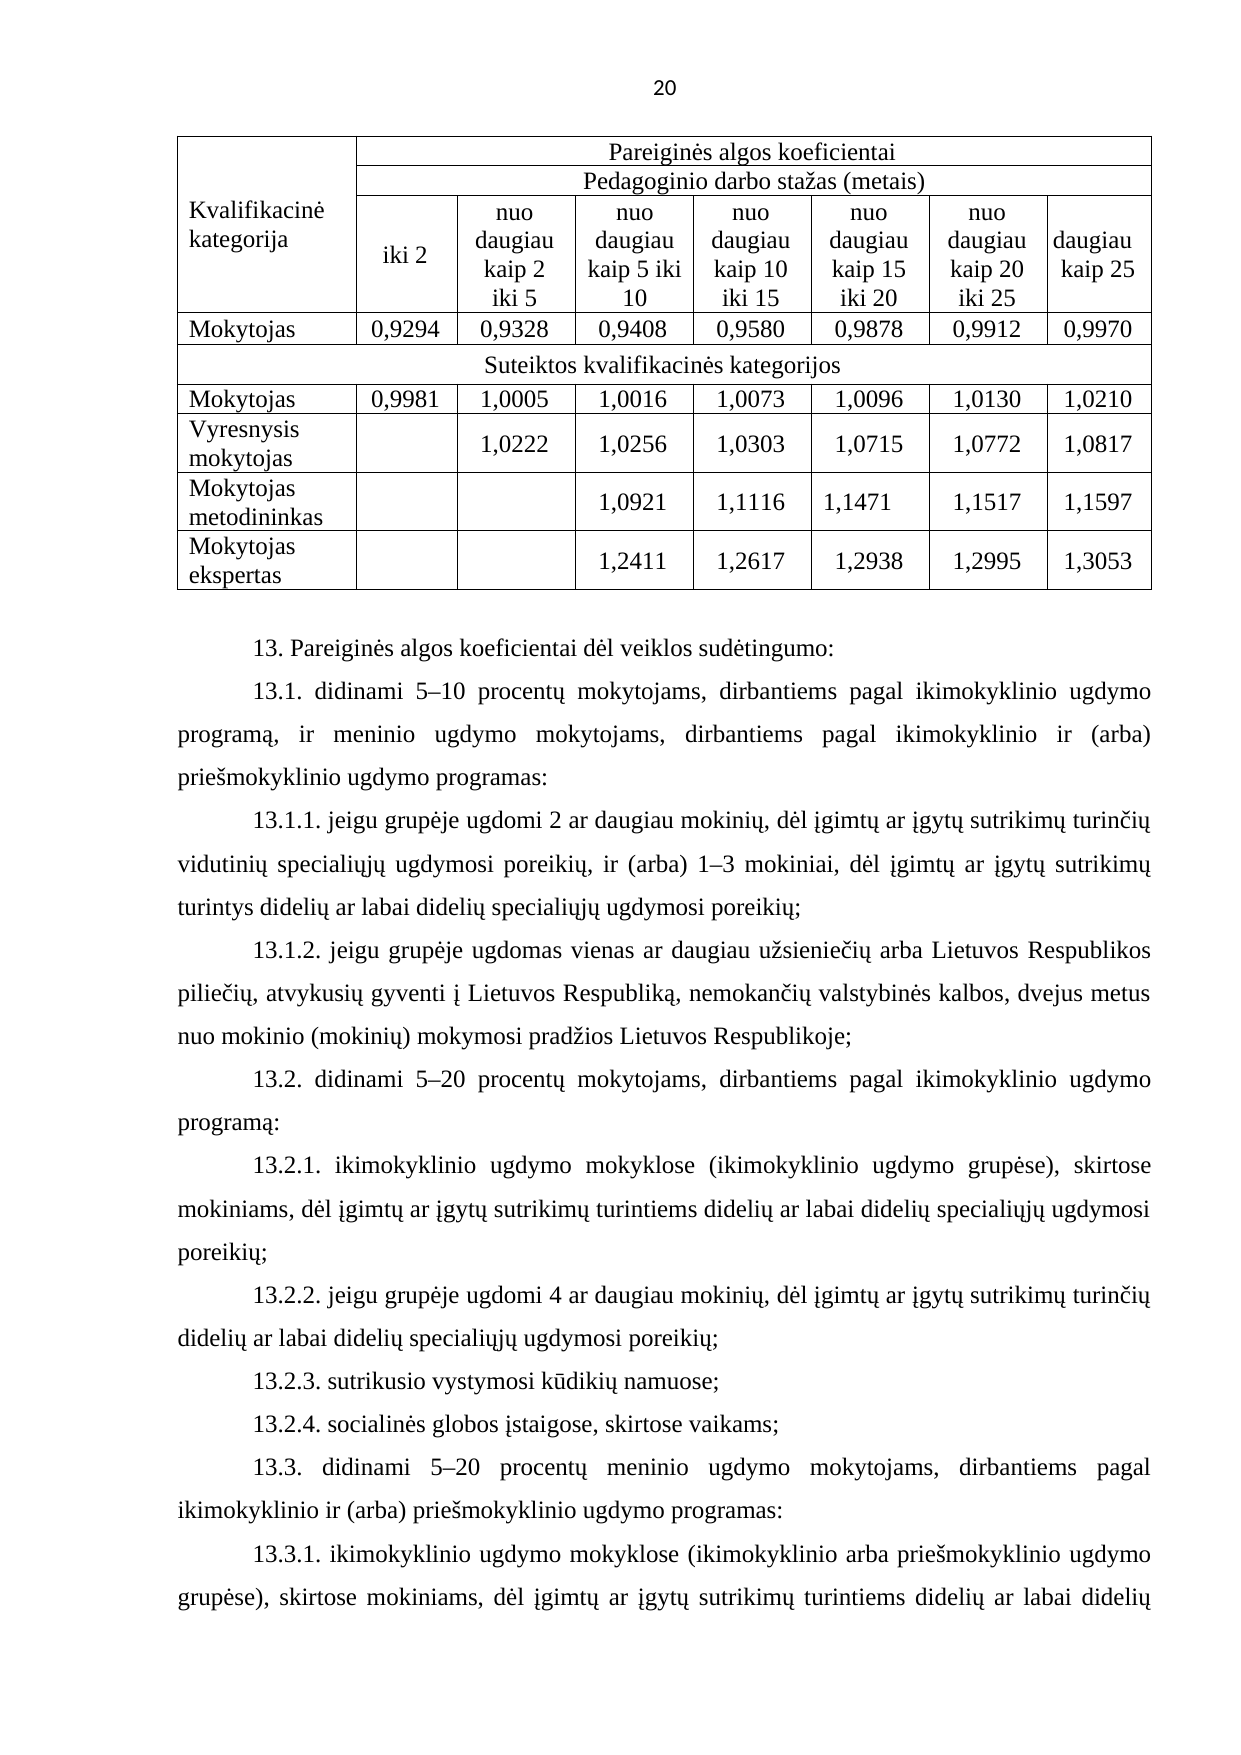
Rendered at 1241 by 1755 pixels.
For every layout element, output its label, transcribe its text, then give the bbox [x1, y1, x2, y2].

table_cell 0,9580 [694, 313, 811, 344]
table_cell nuo daugiau kaip 2 iki 5 [458, 196, 575, 312]
table_cell 1,0256 [576, 414, 693, 472]
text 13.2.3. sutrikusio vystymosi kūdikių namuose; [177, 1366, 1152, 1395]
table_cell 1,2617 [694, 531, 811, 589]
table_cell 0,9294 [357, 313, 457, 344]
table_cell nuo daugiau kaip 10 iki 15 [694, 196, 811, 312]
table_cell nuo daugiau kaip 20 iki 25 [930, 196, 1047, 312]
table_cell 1,1597 [1048, 473, 1151, 530]
text 13. Pareiginės algos koeficientai dėl veiklos sudėtingumo: [177, 633, 1152, 662]
table_cell Mokytojas metodininkas [178, 473, 356, 530]
text 13.2. didinami 5–20 procentų mokytojams, dirbantiems pagal ikimokyklinio ugdymo programą: [177, 1064, 1152, 1136]
table_cell iki 2 [357, 196, 457, 312]
table_cell 1,0921 [576, 473, 693, 530]
table_cell 0,9912 [930, 313, 1047, 344]
table_cell 1,0210 [1048, 385, 1151, 413]
table_cell 1,0016 [576, 385, 693, 413]
table_cell 1,0073 [694, 385, 811, 413]
table_header Pareiginės algos koeficientai [357, 137, 1151, 165]
text 13.2.1. ikimokyklinio ugdymo mokyklose (ikimokyklinio ugdymo grupėse), skirtose mokiniams, dėl įgimtų ar įgytų sutrikimų turintiems didelių ar labai didelių specialiųjų ugdymosi poreikių; [177, 1151, 1152, 1266]
table_cell 1,0130 [930, 385, 1047, 413]
text 13.1.1. jeigu grupėje ugdomi 2 ar daugiau mokinių, dėl įgimtų ar įgytų sutrikimų turinčių vidutinių specialiųjų ugdymosi poreikių, ir (arba) 1–3 mokiniai, dėl įgimtų ar įgytų sutrikimų turintys didelių ar labai didelių specialiųjų ugdymosi poreikių; [177, 806, 1152, 921]
table_cell 1,3053 [1048, 531, 1151, 589]
table_cell 1,1471 [812, 473, 929, 530]
text 13.1.2. jeigu grupėje ugdomas vienas ar daugiau užsieniečių arba Lietuvos Respublikos piliečių, atvykusių gyventi į Lietuvos Respubliką, nemokančių valstybinės kalbos, dvejus metus nuo mokinio (mokinių) mokymosi pradžios Lietuvos Respublikoje; [177, 935, 1152, 1050]
table_cell nuo daugiau kaip 15 iki 20 [812, 196, 929, 312]
table_cell nuo daugiau kaip 5 iki 10 [576, 196, 693, 312]
text 13.3.1. ikimokyklinio ugdymo mokyklose (ikimokyklinio arba priešmokyklinio ugdymo grupėse), skirtose mokiniams, dėl įgimtų ar įgytų sutrikimų turintiems didelių ar labai didelių [177, 1539, 1152, 1611]
table_cell 1,2411 [576, 531, 693, 589]
table_cell 0,9408 [576, 313, 693, 344]
table_cell [357, 531, 457, 589]
table_cell 0,9970 [1048, 313, 1151, 344]
table_cell Mokytojas [178, 313, 356, 344]
table_cell 0,9328 [458, 313, 575, 344]
table_cell 1,0772 [930, 414, 1047, 472]
table_cell [458, 473, 575, 530]
table_cell 1,0303 [694, 414, 811, 472]
text 13.1. didinami 5–10 procentų mokytojams, dirbantiems pagal ikimokyklinio ugdymo programą, ir meninio ugdymo mokytojams, dirbantiems pagal ikimokyklinio ir (arba) priešmokyklinio ugdymo programas: [177, 676, 1152, 791]
table_cell 1,2938 [812, 531, 929, 589]
table_cell 1,1116 [694, 473, 811, 530]
text 13.2.4. socialinės globos įstaigose, skirtose vaikams; [177, 1409, 1152, 1438]
table_cell 1,0715 [812, 414, 929, 472]
table_cell [357, 473, 457, 530]
table_cell Vyresnysis mokytojas [178, 414, 356, 472]
table_cell 0,9878 [812, 313, 929, 344]
table_header Kvalifikacinė kategorija [178, 137, 356, 312]
table_cell 1,0817 [1048, 414, 1151, 472]
text 13.2.2. jeigu grupėje ugdomi 4 ar daugiau mokinių, dėl įgimtų ar įgytų sutrikimų turinčių didelių ar labai didelių specialiųjų ugdymosi poreikių; [177, 1280, 1152, 1352]
table_cell Mokytojas [178, 385, 356, 413]
table_cell 1,2995 [930, 531, 1047, 589]
table_cell Mokytojas ekspertas [178, 531, 356, 589]
table_cell Pedagoginio darbo stažas (metais) [357, 166, 1151, 195]
table_cell 1,0096 [812, 385, 929, 413]
table_cell 1,0222 [458, 414, 575, 472]
table_cell [357, 414, 457, 472]
table_cell Suteiktos kvalifikacinės kategorijos [178, 345, 1151, 383]
table_cell 1,1517 [930, 473, 1047, 530]
text 13.3. didinami 5–20 procentų meninio ugdymo mokytojams, dirbantiems pagal ikimokyklinio ir (arba) priešmokyklinio ugdymo programas: [177, 1452, 1152, 1524]
table_cell 1,0005 [458, 385, 575, 413]
table_cell daugiau kaip 25 [1048, 196, 1151, 312]
table_cell 0,9981 [357, 385, 457, 413]
table_cell [458, 531, 575, 589]
